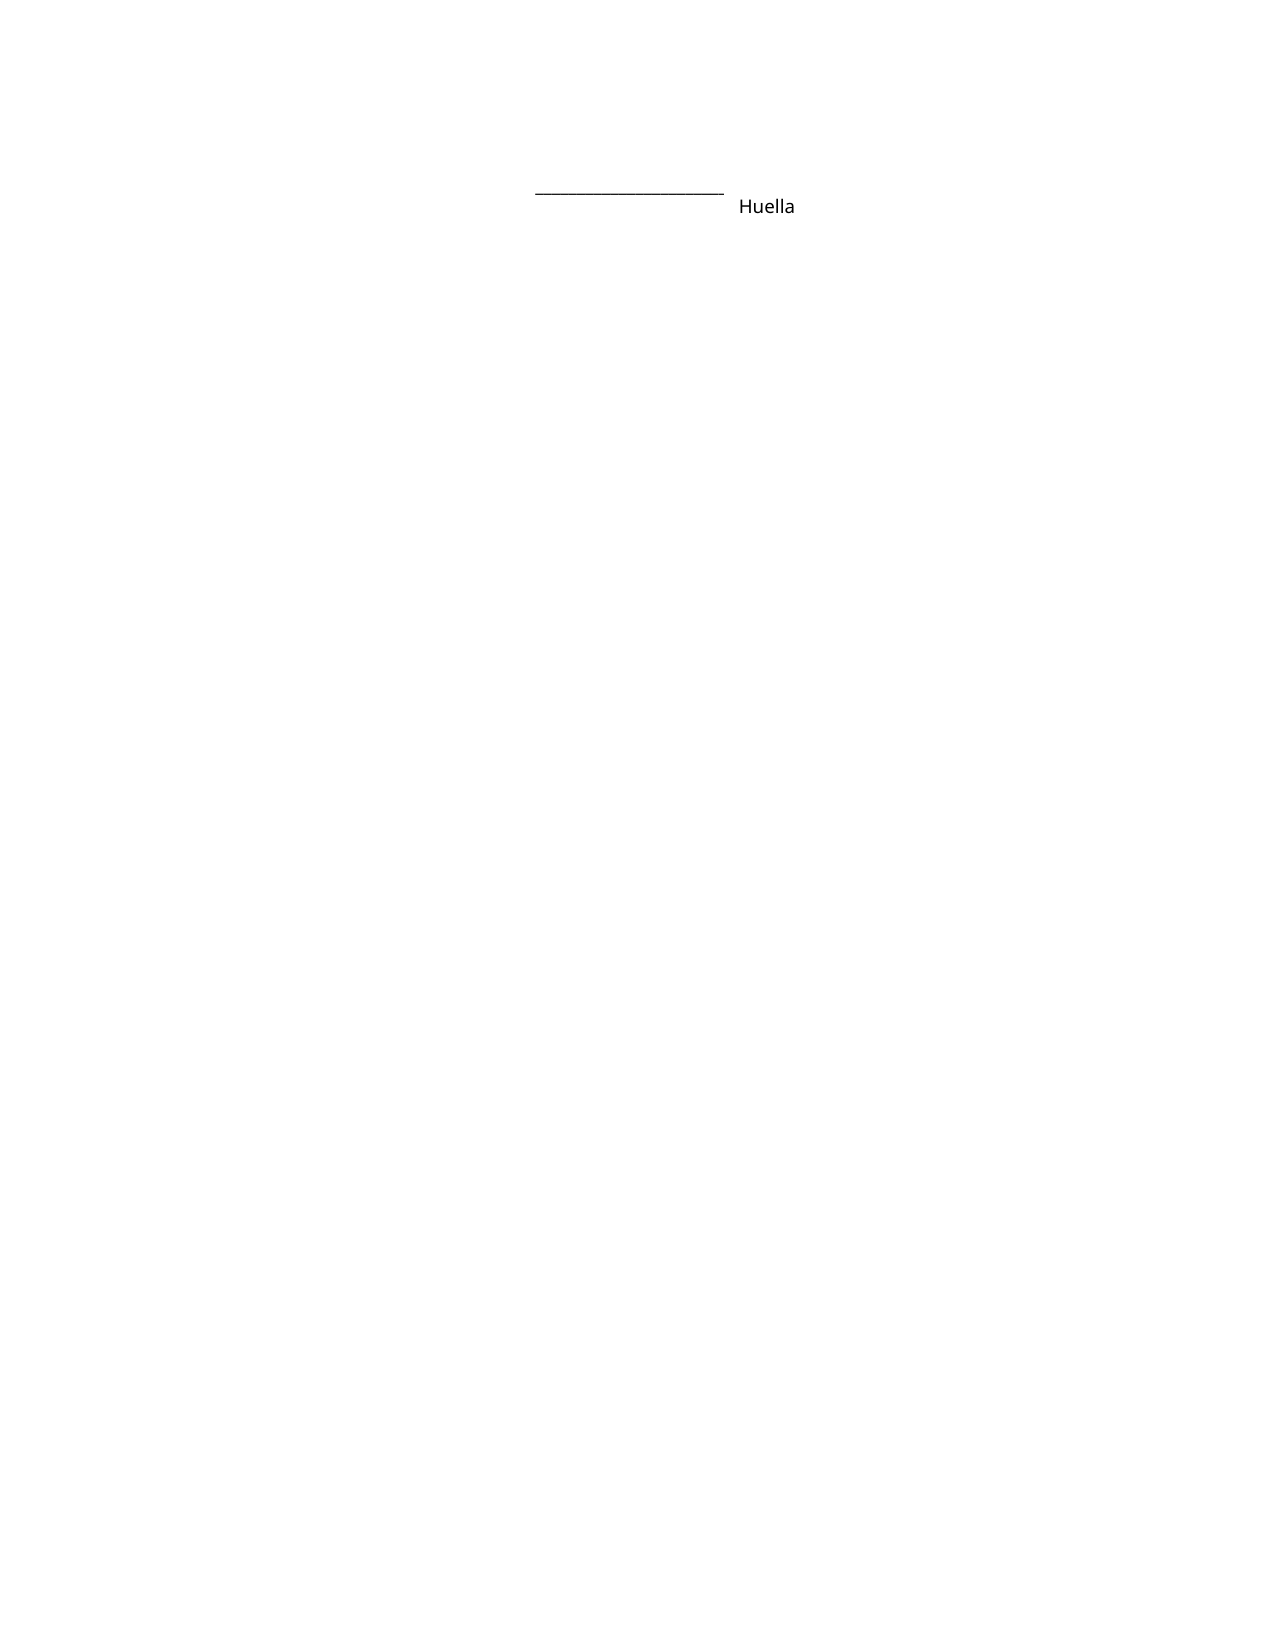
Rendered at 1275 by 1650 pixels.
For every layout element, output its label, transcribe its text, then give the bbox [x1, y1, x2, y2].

text Huella Digital [739, 193, 856, 217]
text ______________________________________ [118, 172, 1157, 224]
